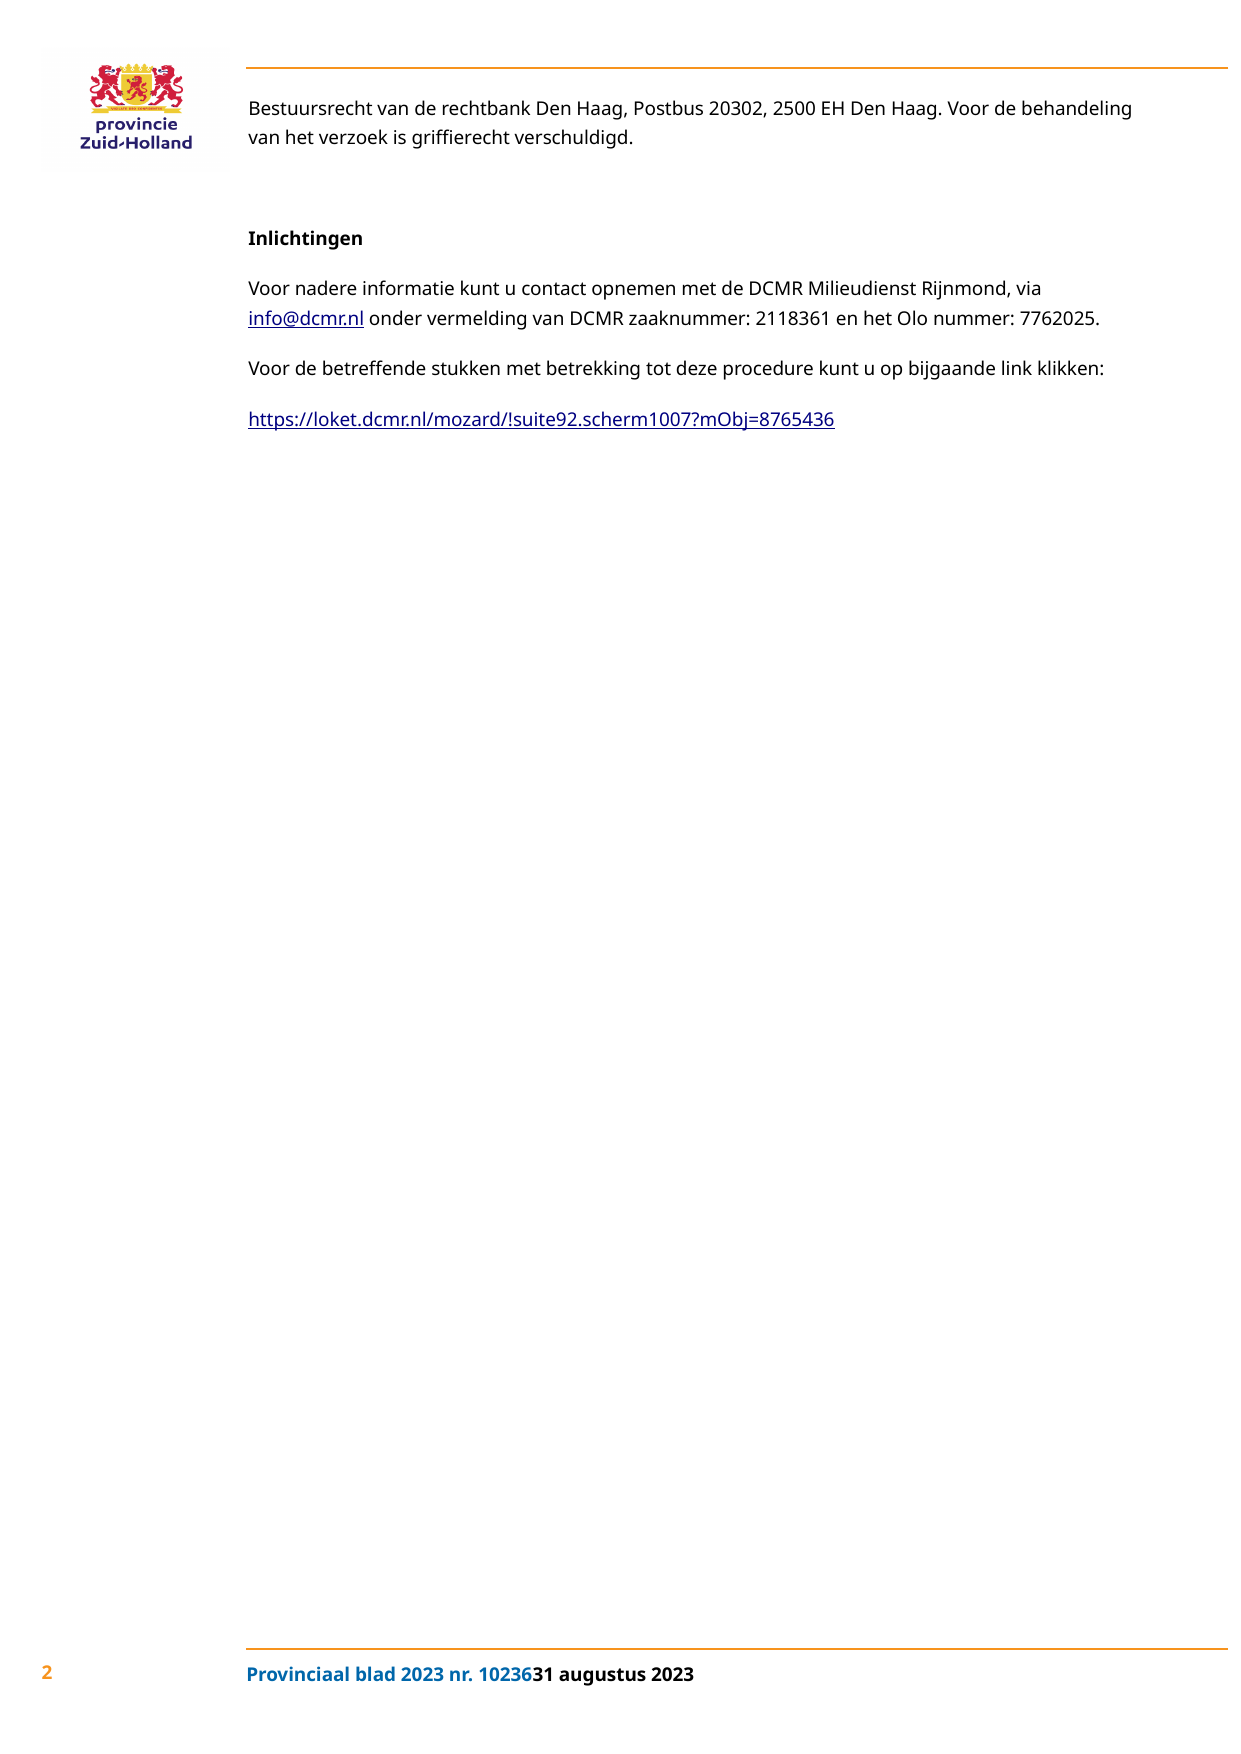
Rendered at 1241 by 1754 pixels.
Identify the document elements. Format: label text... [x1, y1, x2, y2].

text Voor nadere informatie kunt u contact opnemen met de DCMR Milieudienst Rijnmond, via info@dcmr.nl onder vermelding van DCMR zaaknummer: 2118361 en het Olo nummer: 7762025. [248, 276, 1152, 331]
text Bestuursrecht van de rechtbank Den Haag, Postbus 20302, 2500 EH Den Haag. Voor de behandeling van het verzoek is griffierecht verschuldigd. [248, 95, 1152, 150]
text Voor de betreffende stukken met betrekking tot deze procedure kunt u op bijgaande link klikken: [248, 356, 1152, 381]
text Inlichtingen [248, 225, 1152, 251]
text https://loket.dcmr.nl/mozard/!suite92.scherm1007?mObj=8765436 [248, 406, 1152, 432]
picture [41, 47, 231, 172]
